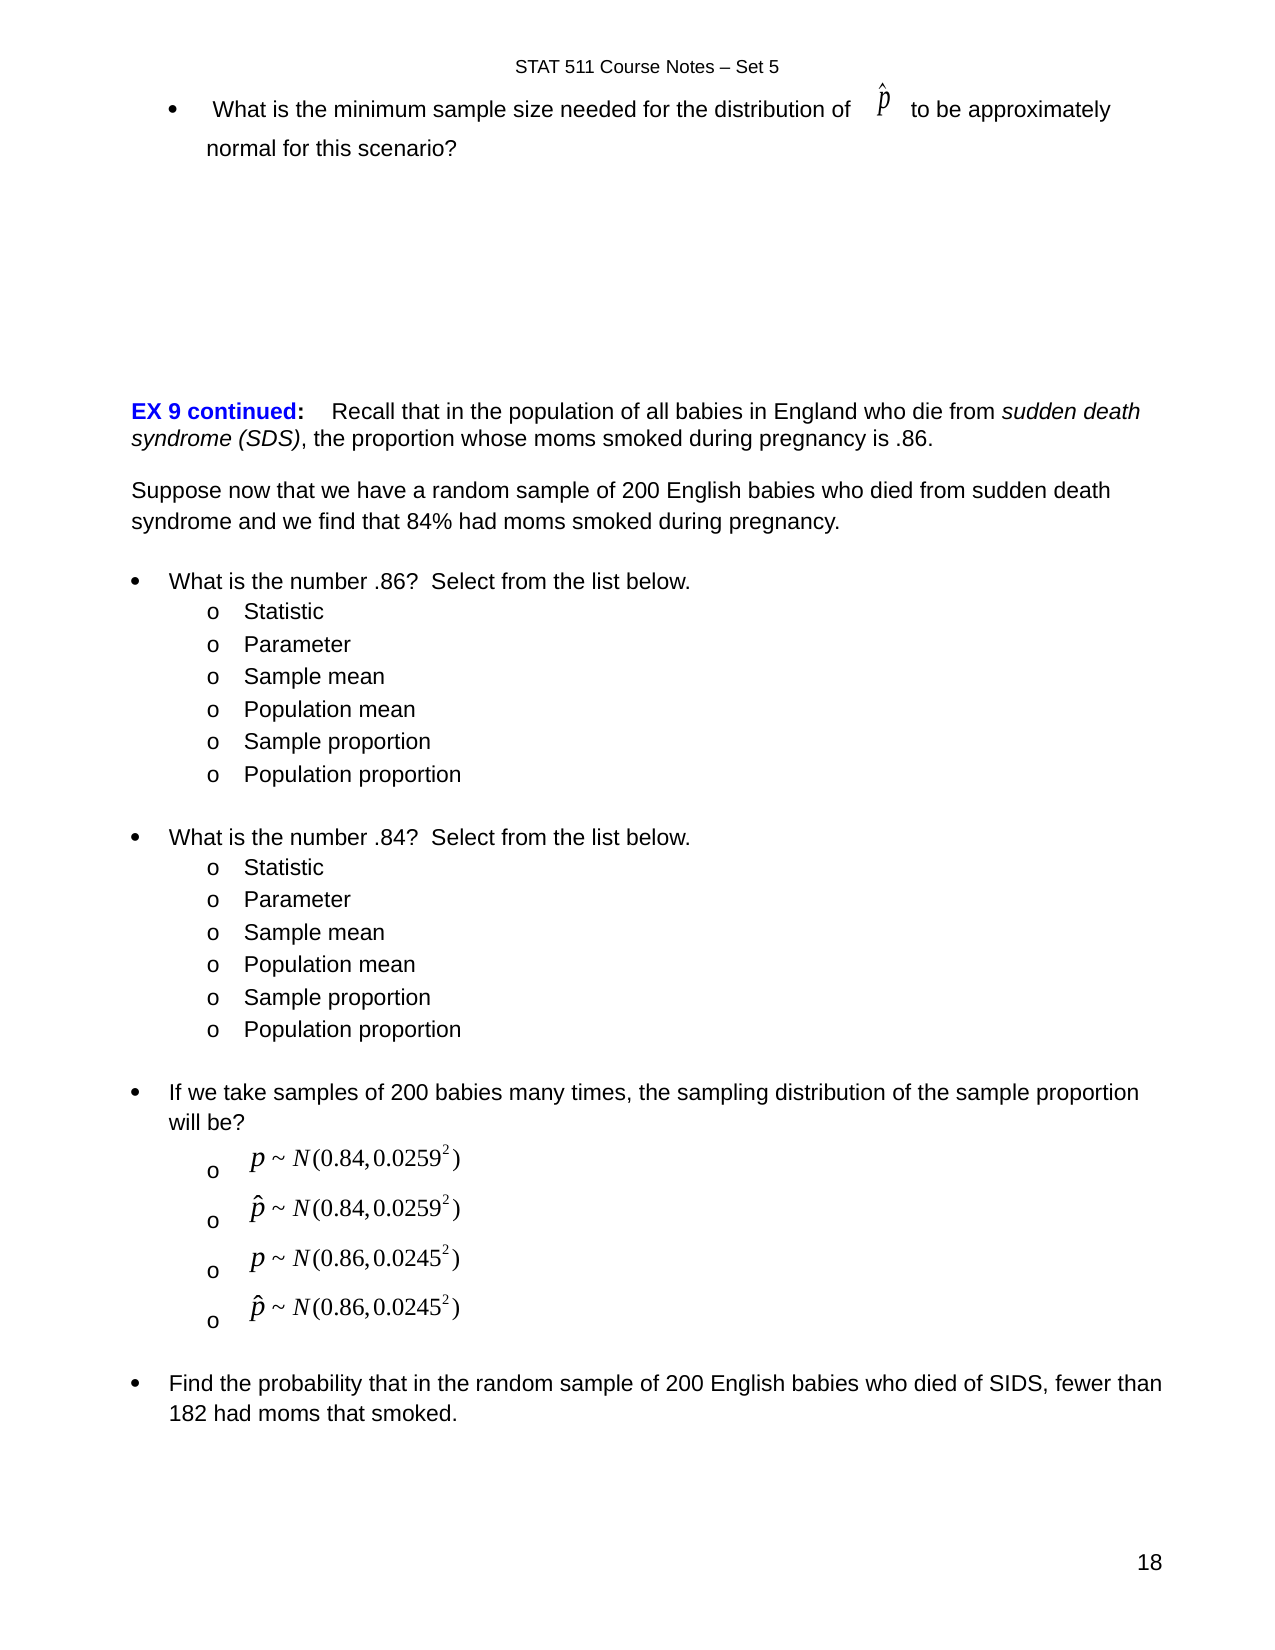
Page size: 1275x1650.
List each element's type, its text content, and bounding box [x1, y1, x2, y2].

list Sample mean [206, 663, 1162, 692]
list Parameter [206, 631, 1162, 659]
list What is the minimum sample size needed for the distribution of to be approximately normal for this scenario? [169, 78, 1162, 161]
list Sample mean [206, 919, 1162, 947]
list Population proportion [206, 761, 1162, 789]
list Sample proportion [206, 984, 1162, 1012]
list Sample proportion [206, 728, 1162, 757]
list If we take samples of 200 babies many times, the sampling distribution of the sample proportion will be? [131, 1079, 1162, 1135]
list Population mean [206, 951, 1162, 979]
list What is the number .84? Select from the list below. [131, 823, 1162, 850]
text EX 9 continued: Recall that in the population of all babies in England who die from sudden death syndrome (SDS), the proportion whose moms smoked during pregnancy is .86. [131, 398, 1162, 451]
list Population mean [206, 696, 1162, 724]
list What is the number .86? Select from the list below. [131, 568, 1162, 594]
list Parameter [206, 886, 1162, 914]
text Suppose now that we have a random sample of 200 English babies who died from sudden death syndrome and we find that 84% had moms smoked during pregnancy. [131, 477, 1162, 534]
list Find the probability that in the random sample of 200 English babies who died of SIDS, fewer than 182 had moms that smoked. [131, 1369, 1162, 1426]
list Statistic [206, 854, 1162, 882]
list Statistic [206, 598, 1162, 627]
list Population proportion [206, 1016, 1162, 1044]
